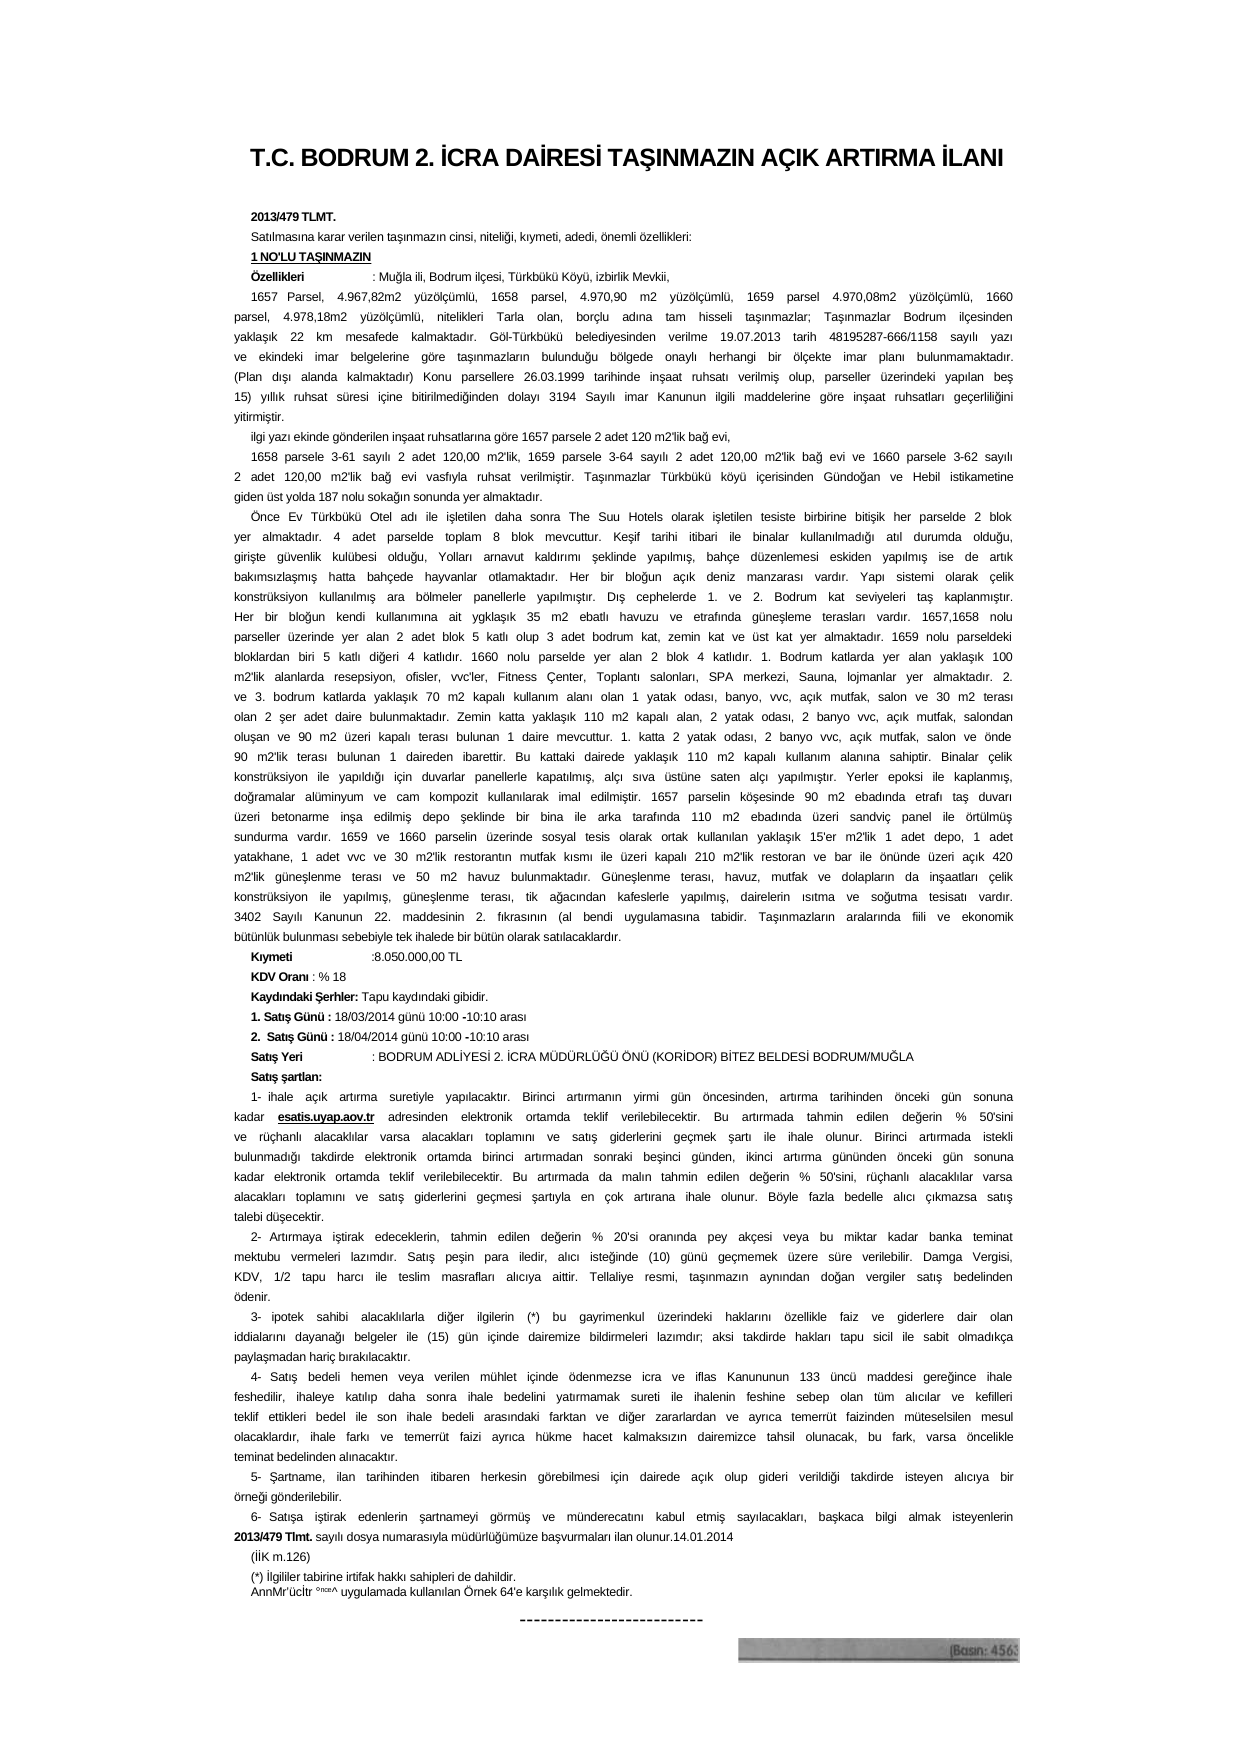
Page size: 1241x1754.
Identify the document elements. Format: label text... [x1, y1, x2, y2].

text Satılmasına karar verilen taşınmazın cinsi, niteliği, kıymeti, adedi, önemli özellikleri: [234, 226, 1020, 246]
text AnnMr’ücİtr °nce^ uygulamada kullanılan Örnek 64'e karşılık gelmektedir. [234, 1586, 1020, 1598]
list Satış Günü : 18/03/2014 günü 10:00 -10:10 arası [234, 1006, 1020, 1026]
list parsele 3-61 sayılı 2 adet 120,00 m2'lik, 1659 parsele 3-64 sayılı 2 adet 120,00 m2'lik bağ evi ve 1660 parsele 3-62 sayılı 2 adet 120,00 m2'lik bağ evi vasfıyla ruhsat verilmiştir. Taşınmazlar Türkbükü köyü içerisinden Gündoğan ve Hebil istikametine giden üst yolda 187 nolu sokağın sonunda yer almaktadır. [234, 446, 1014, 506]
text 2013/479 TLMT. [234, 206, 1020, 226]
text Satış şartlan: [234, 1066, 1020, 1086]
text ilgi yazı ekinde gönderilen inşaat ruhsatlarına göre 1657 parsele 2 adet 120 m2'lik bağ evi, [234, 426, 1020, 446]
text Kıymeti :8.050.000,00 TL [234, 946, 1020, 966]
list Satış Günü : 18/04/2014 günü 10:00 -10:10 arası [234, 1026, 1020, 1046]
list ihale açık artırma suretiyle yapılacaktır. Birinci artırmanın yirmi gün öncesinden, artırma tarihinden önceki gün sonuna kadar esatis.uyap.aov.tr adresinden elektronik ortamda teklif verilebilecektir. Bu artırmada tahmin edilen değerin % 50'sini ve rüçhanlı alacaklılar varsa alacakları toplamını ve satış giderlerini geçmek şartı ile ihale olunur. Birinci artırmada istekli bulunmadığı takdirde elektronik ortamda birinci artırmadan sonraki beşinci günden, ikinci artırma gününden önceki gün sonuna kadar elektronik ortamda teklif verilebilecektir. Bu artırmada da malın tahmin edilen değerin % 50'sini, rüçhanlı alacaklılar varsa alacakları toplamını ve satış giderlerini geçmesi şartıyla en çok artırana ihale olunur. Böyle fazla bedelle alıcı çıkmazsa satış talebi düşecektir. [234, 1086, 1014, 1226]
text Özellikleri : Muğla ili, Bodrum ilçesi, Türkbükü Köyü, izbirlik Mevkii, [234, 266, 1020, 286]
list Parsel, 4.967,82m2 yüzölçümlü, 1658 parsel, 4.970,90 m2 yüzölçümlü, 1659 parsel 4.970,08m2 yüzölçümlü, 1660 parsel, 4.978,18m2 yüzölçümlü, nitelikleri Tarla olan, borçlu adına tam hisseli taşınmazlar; Taşınmazlar Bodrum ilçesinden yaklaşık 22 km mesafede kalmaktadır. Göl-Türkbükü belediyesinden verilme 19.07.2013 tarih 48195287-666/1158 sayılı yazı ve ekindeki imar belgelerine göre taşınmazların bulunduğu bölgede onaylı herhangi bir ölçekte imar planı bulunmamaktadır. (Plan dışı alanda kalmaktadır) Konu parsellere 26.03.1999 tarihinde inşaat ruhsatı verilmiş olup, parseller üzerindeki yapılan beş 15) yıllık ruhsat süresi içine bitirilmediğinden dolayı 3194 Sayılı imar Kanunun ilgili maddelerine göre inşaat ruhsatları geçerliliğini yitirmiştir. [234, 286, 1014, 426]
list Şartname, ilan tarihinden itibaren herkesin görebilmesi için dairede açık olup gideri verildiği takdirde isteyen alıcıya bir örneği gönderilebilir. [234, 1466, 1014, 1506]
text KDV Oranı : % 18 [234, 966, 1020, 986]
list Artırmaya iştirak edeceklerin, tahmin edilen değerin % 20'si oranında pey akçesi veya bu miktar kadar banka teminat mektubu vermeleri lazımdır. Satış peşin para iledir, alıcı isteğinde (10) günü geçmemek üzere süre verilebilir. Damga Vergisi, KDV, 1/2 tapu harcı ile teslim masrafları alıcıya aittir. Tellaliye resmi, taşınmazın aynından doğan vergiler satış bedelinden ödenir. [234, 1226, 1014, 1306]
text Kaydındaki Şerhler: Tapu kaydındaki gibidir. [234, 986, 1020, 1006]
text Önce Ev Türkbükü Otel adı ile işletilen daha sonra The Suu Hotels olarak işletilen tesiste birbirine bitişik her parselde 2 blok yer almaktadır. 4 adet parselde toplam 8 blok mevcuttur. Keşif tarihi itibari ile binalar kullanılmadığı atıl durumda olduğu, girişte güvenlik kulübesi olduğu, Yolları arnavut kaldırımı şeklinde yapılmış, bahçe düzenlemesi eskiden yapılmış ise de artık bakımsızlaşmış hatta bahçede hayvanlar otlamaktadır. Her bir bloğun açık deniz manzarası vardır. Yapı sistemi olarak çelik konstrüksiyon kullanılmış ara bölmeler panellerle yapılmıştır. Dış cephelerde 1. ve 2. Bodrum kat seviyeleri taş kaplanmıştır. Her bir bloğun kendi kullanımına ait ygklaşık 35 m2 ebatlı havuzu ve etrafında güneşleme terasları vardır. 1657,1658 nolu parseller üzerinde yer alan 2 adet blok 5 katlı olup 3 adet bodrum kat, zemin kat ve üst kat yer almaktadır. 1659 nolu parseldeki bloklardan biri 5 katlı diğeri 4 katlıdır. 1660 nolu parselde yer alan 2 blok 4 katlıdır. 1. Bodrum katlarda yer alan yaklaşık 100 m2'lik alanlarda resepsiyon, ofisler, vvc'ler, Fitness Çenter, Toplantı salonları, SPA merkezi, Sauna, lojmanlar yer almaktadır. 2. ve 3. bodrum katlarda yaklaşık 70 m2 kapalı kullanım alanı olan 1 yatak odası, banyo, vvc, açık mutfak, salon ve 30 m2 terası olan 2 şer adet daire bulunmaktadır. Zemin katta yaklaşık 110 m2 kapalı alan, 2 yatak odası, 2 banyo vvc, açık mutfak, salondan oluşan ve 90 m2 üzeri kapalı terası bulunan 1 daire mevcuttur. 1. katta 2 yatak odası, 2 banyo vvc, açık mutfak, salon ve önde 90 m2'lik terası bulunan 1 daireden ibarettir. Bu kattaki dairede yaklaşık 110 m2 kapalı kullanım alanına sahiptir. Binalar çelik konstrüksiyon ile yapıldığı için duvarlar panellerle kapatılmış, alçı sıva üstüne saten alçı yapılmıştır. Yerler epoksi ile kaplanmış, doğramalar alüminyum ve cam kompozit kullanılarak imal edilmiştir. 1657 parselin köşesinde 90 m2 ebadında etrafı taş duvarı üzeri betonarme inşa edilmiş depo şeklinde bir bina ile arka tarafında 110 m2 ebadında üzeri sandviç panel ile örtülmüş sundurma vardır. 1659 ve 1660 parselin üzerinde sosyal tesis olarak ortak kullanılan yaklaşık 15'er m2'lik 1 adet depo, 1 adet yatakhane, 1 adet vvc ve 30 m2'lik restorantın mutfak kısmı ile üzeri kapalı 210 m2'lik restoran ve bar ile önünde üzeri açık 420 m2'lik güneşlenme terası ve 50 m2 havuz bulunmaktadır. Güneşlenme terası, havuz, mutfak ve dolapların da inşaatları çelik konstrüksiyon ile yapılmış, güneşlenme terası, tik ağacından kafeslerle yapılmış, dairelerin ısıtma ve soğutma tesisatı vardır. 3402 Sayılı Kanunun 22. maddesinin 2. fıkrasının (al bendi uygulamasına tabidir. Taşınmazların aralarında fiili ve ekonomik bütünlük bulunması sebebiyle tek ihalede bir bütün olarak satılacaklardır. [234, 506, 1014, 946]
list Satışa iştirak edenlerin şartnameyi görmüş ve münderecatını kabul etmiş sayılacakları, başkaca bilgi almak isteyenlerin 2013/479 Tlmt. sayılı dosya numarasıyla müdürlüğümüze başvurmaları ilan olunur.14.01.2014 [234, 1506, 1014, 1546]
picture [738, 1638, 1020, 1663]
list Satış bedeli hemen veya verilen mühlet içinde ödenmezse icra ve iflas Kanununun 133 üncü maddesi gereğince ihale feshedilir, ihaleye katılıp daha sonra ihale bedelini yatırmamak sureti ile ihalenin feshine sebep olan tüm alıcılar ve kefilleri teklif ettikleri bedel ile son ihale bedeli arasındaki farktan ve diğer zararlardan ve ayrıca temerrüt faizinden müteselsilen mesul olacaklardır, ihale farkı ve temerrüt faizi ayrıca hükme hacet kalmaksızın dairemizce tahsil olunacak, bu fark, varsa öncelikle teminat bedelinden alınacaktır. [234, 1366, 1014, 1466]
text 1 NO'LU TAŞINMAZIN [234, 246, 1020, 266]
text (İİK m.126) [234, 1546, 1020, 1566]
list ipotek sahibi alacaklılarla diğer ilgilerin (*) bu gayrimenkul üzerindeki haklarını özellikle faiz ve giderlere dair olan iddialarını dayanağı belgeler ile (15) gün içinde dairemize bildirmeleri lazımdır; aksi takdirde hakları tapu sicil ile sabit olmadıkça paylaşmadan hariç bırakılacaktır. [234, 1306, 1014, 1366]
text (*) İlgililer tabirine irtifak hakkı sahipleri de dahildir. [234, 1566, 1020, 1586]
text Satış Yeri : BODRUM ADLİYESİ 2. İCRA MÜDÜRLÜĞÜ ÖNÜ (KORİDOR) BİTEZ BELDESİ BODRUM/MUĞLA [234, 1046, 1020, 1066]
subtitle T.C. BODRUM 2. İCRA DAİRESİ TAŞINMAZIN AÇIK ARTIRMA İLANI [234, 143, 1020, 172]
